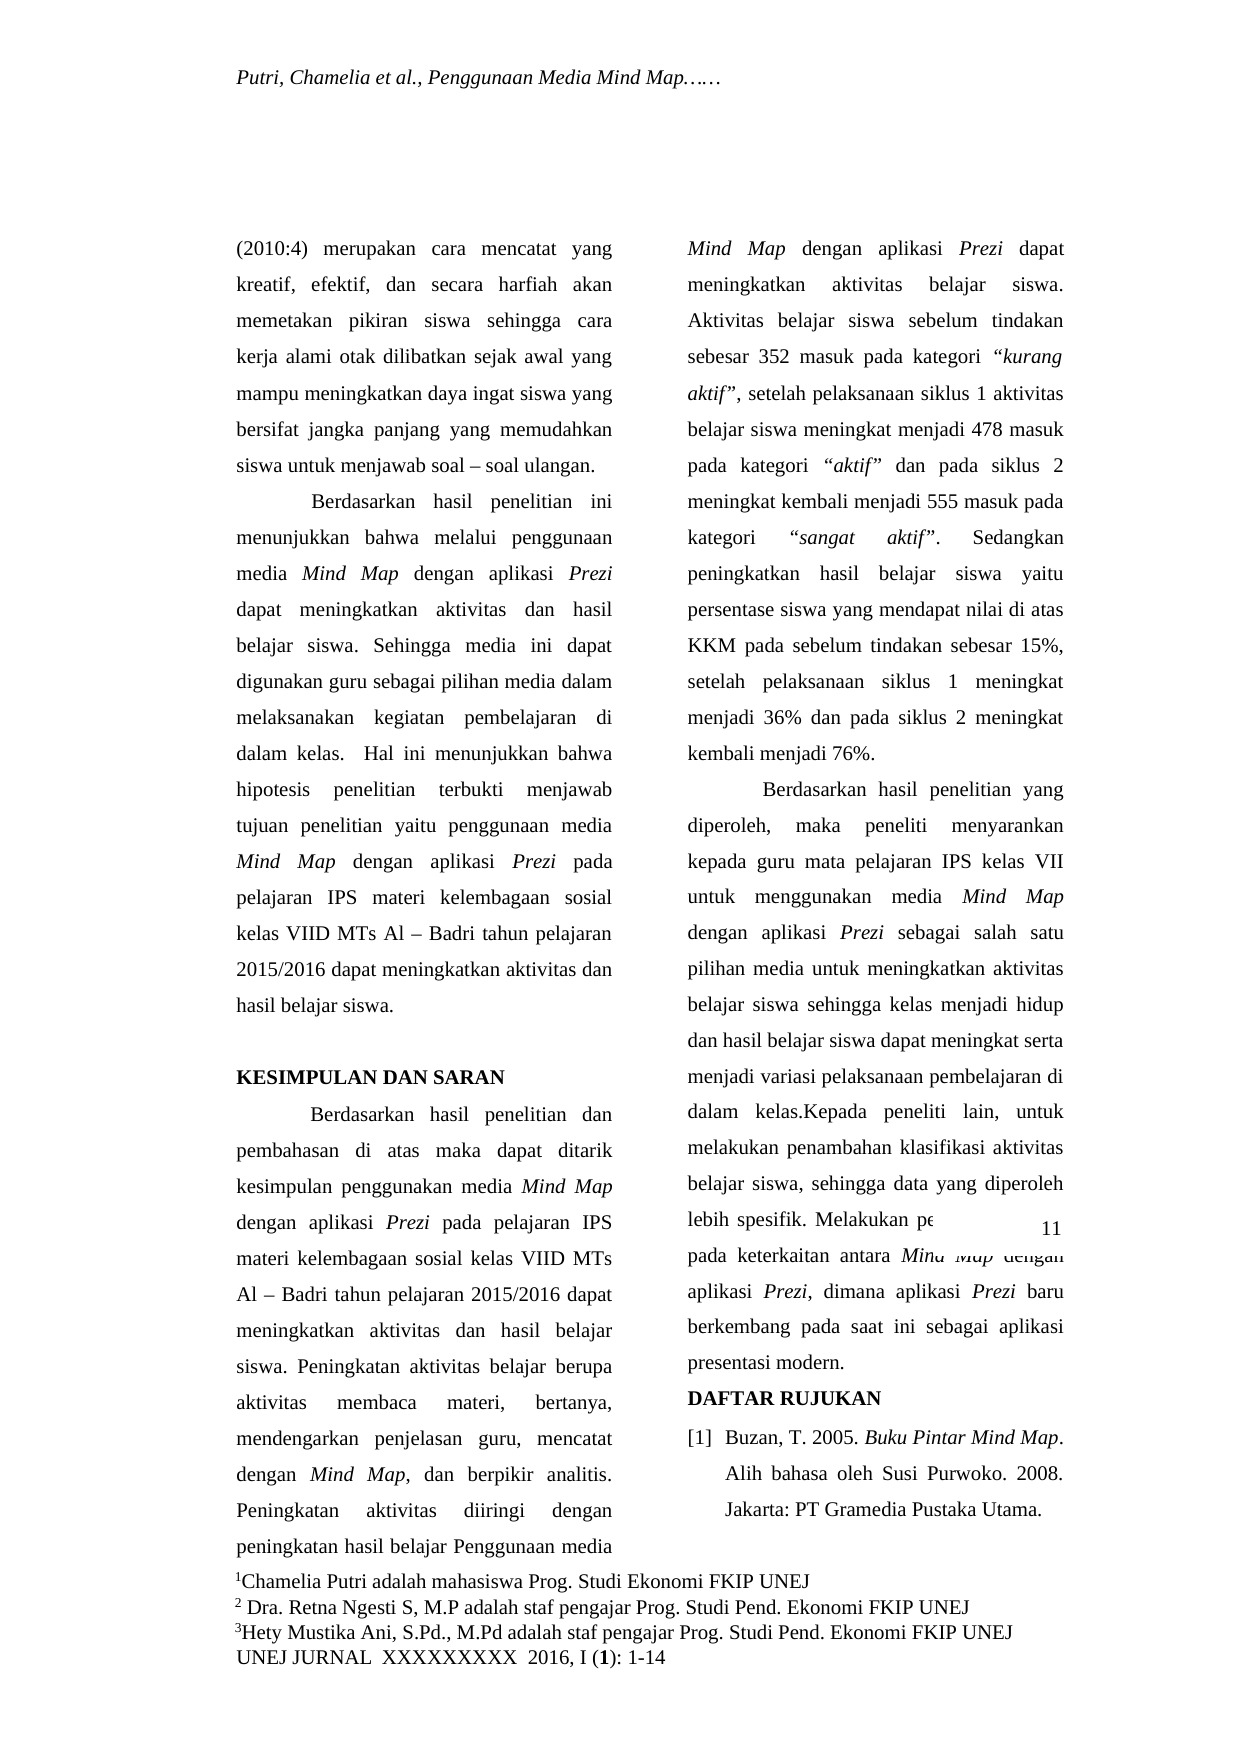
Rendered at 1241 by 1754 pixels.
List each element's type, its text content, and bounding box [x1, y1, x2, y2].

text Peningkatan hasil belajar siswa dengan menggunakan media Mind Map dengan aplikasi Prezi yang dialami oleh siswa kelas VIID yang memiliki hasil belajar jauh dari ketuntasan kelas hingga mencapai nilai ketuntasan kelas sebesar 76% merupakan bukti bahwa pendapat Diamond (2010:225) yang menyatakan, apabila aplikasi Prezi digunakan dalam kelas maka akan dapat meningkatkan kemampuan siswa dibidang kemampuan membaca, kecakapan menulis, meningkatkan hasil belajar dan memecahkan masalah, dapat dibuktikan. Sedangkan Mind Map menurut Buzan (2010:4) merupakan cara mencatat yang kreatif, efektif, dan secara harfiah akan memetakan pikiran siswa sehingga cara kerja alami otak dilibatkan sejak awal yang mampu meningkatkan daya ingat siswa yang bersifat jangka panjang yang memudahkan siswa untuk menjawab soal – soal ulangan. [236, 236, 612, 477]
text 11 [948, 1215, 1062, 1239]
text [1] Buzan, T. 2005. Buku Pintar Mind Map. Alih bahasa oleh Susi Purwoko. 2008. Jakarta: PT Gramedia Pustaka Utama. [687, 1425, 1064, 1521]
text DAFTAR RUJUKAN [933, 1208, 1077, 1256]
text DAFTAR RUJUKAN [687, 1386, 1064, 1410]
text Berdasarkan hasil penelitian yang diperoleh, maka peneliti menyarankan kepada guru mata pelajaran IPS kelas VII untuk menggunakan media Mind Map dengan aplikasi Prezi sebagai salah satu pilihan media untuk meningkatkan aktivitas belajar siswa sehingga kelas menjadi hidup dan hasil belajar siswa dapat meningkat serta menjadi variasi pelaksanaan pembelajaran di dalam kelas.Kepada peneliti lain, untuk melakukan penambahan klasifikasi aktivitas belajar siswa, sehingga data yang diperoleh lebih spesifik. Melakukan pengkajian lanjut pada keterkaitan antara Mind Map dengan aplikasi Prezi, dimana aplikasi Prezi baru berkembang pada saat ini sebagai aplikasi presentasi modern. [687, 1325, 1064, 1374]
text Berdasarkan hasil penelitian dan pembahasan di atas maka dapat ditarik kesimpulan penggunakan media Mind Map dengan aplikasi Prezi pada pelajaran IPS materi kelembagaan sosial kelas VIID MTs Al – Badri tahun pelajaran 2015/2016 dapat meningkatkan aktivitas dan hasil belajar siswa. Peningkatan aktivitas belajar berupa aktivitas membaca materi, bertanya, mendengarkan penjelasan guru, mencatat dengan Mind Map, dan berpikir analitis. Peningkatan aktivitas diiringi dengan peningkatan hasil belajar Penggunaan media Mind Map dengan aplikasi Prezi dapat meningkatkan aktivitas belajar siswa. Aktivitas belajar siswa sebelum tindakan sebesar 352 masuk pada kategori “kurang aktif”, setelah pelaksanaan siklus 1 aktivitas belajar siswa meningkat menjadi 478 masuk pada kategori “aktif” dan pada siklus 2 meningkat kembali menjadi 555 masuk pada kategori “sangat aktif”. Sedangkan peningkatkan hasil belajar siswa yaitu persentase siswa yang mendapat nilai di atas KKM pada sebelum tindakan sebesar 15%, setelah pelaksanaan siklus 1 meningkat menjadi 36% dan pada siklus 2 meningkat kembali menjadi 76%. [687, 236, 1064, 480]
text Berdasarkan hasil penelitian dan pembahasan di atas maka dapat ditarik kesimpulan penggunakan media Mind Map dengan aplikasi Prezi pada pelajaran IPS materi kelembagaan sosial kelas VIID MTs Al – Badri tahun pelajaran 2015/2016 dapat meningkatkan aktivitas dan hasil belajar siswa. Peningkatan aktivitas belajar berupa aktivitas membaca materi, bertanya, mendengarkan penjelasan guru, mencatat dengan Mind Map, dan berpikir analitis. Peningkatan aktivitas diiringi dengan peningkatan hasil belajar Penggunaan media Mind Map dengan aplikasi Prezi dapat meningkatkan aktivitas belajar siswa. Aktivitas belajar siswa sebelum tindakan sebesar 352 masuk pada kategori “kurang aktif”, setelah pelaksanaan siklus 1 aktivitas belajar siswa meningkat menjadi 478 masuk pada kategori “aktif” dan pada siklus 2 meningkat kembali menjadi 555 masuk pada kategori “sangat aktif”. Sedangkan peningkatkan hasil belajar siswa yaitu persentase siswa yang mendapat nilai di atas KKM pada sebelum tindakan sebesar 15%, setelah pelaksanaan siklus 1 meningkat menjadi 36% dan pada siklus 2 meningkat kembali menjadi 76%. [236, 1325, 612, 1558]
